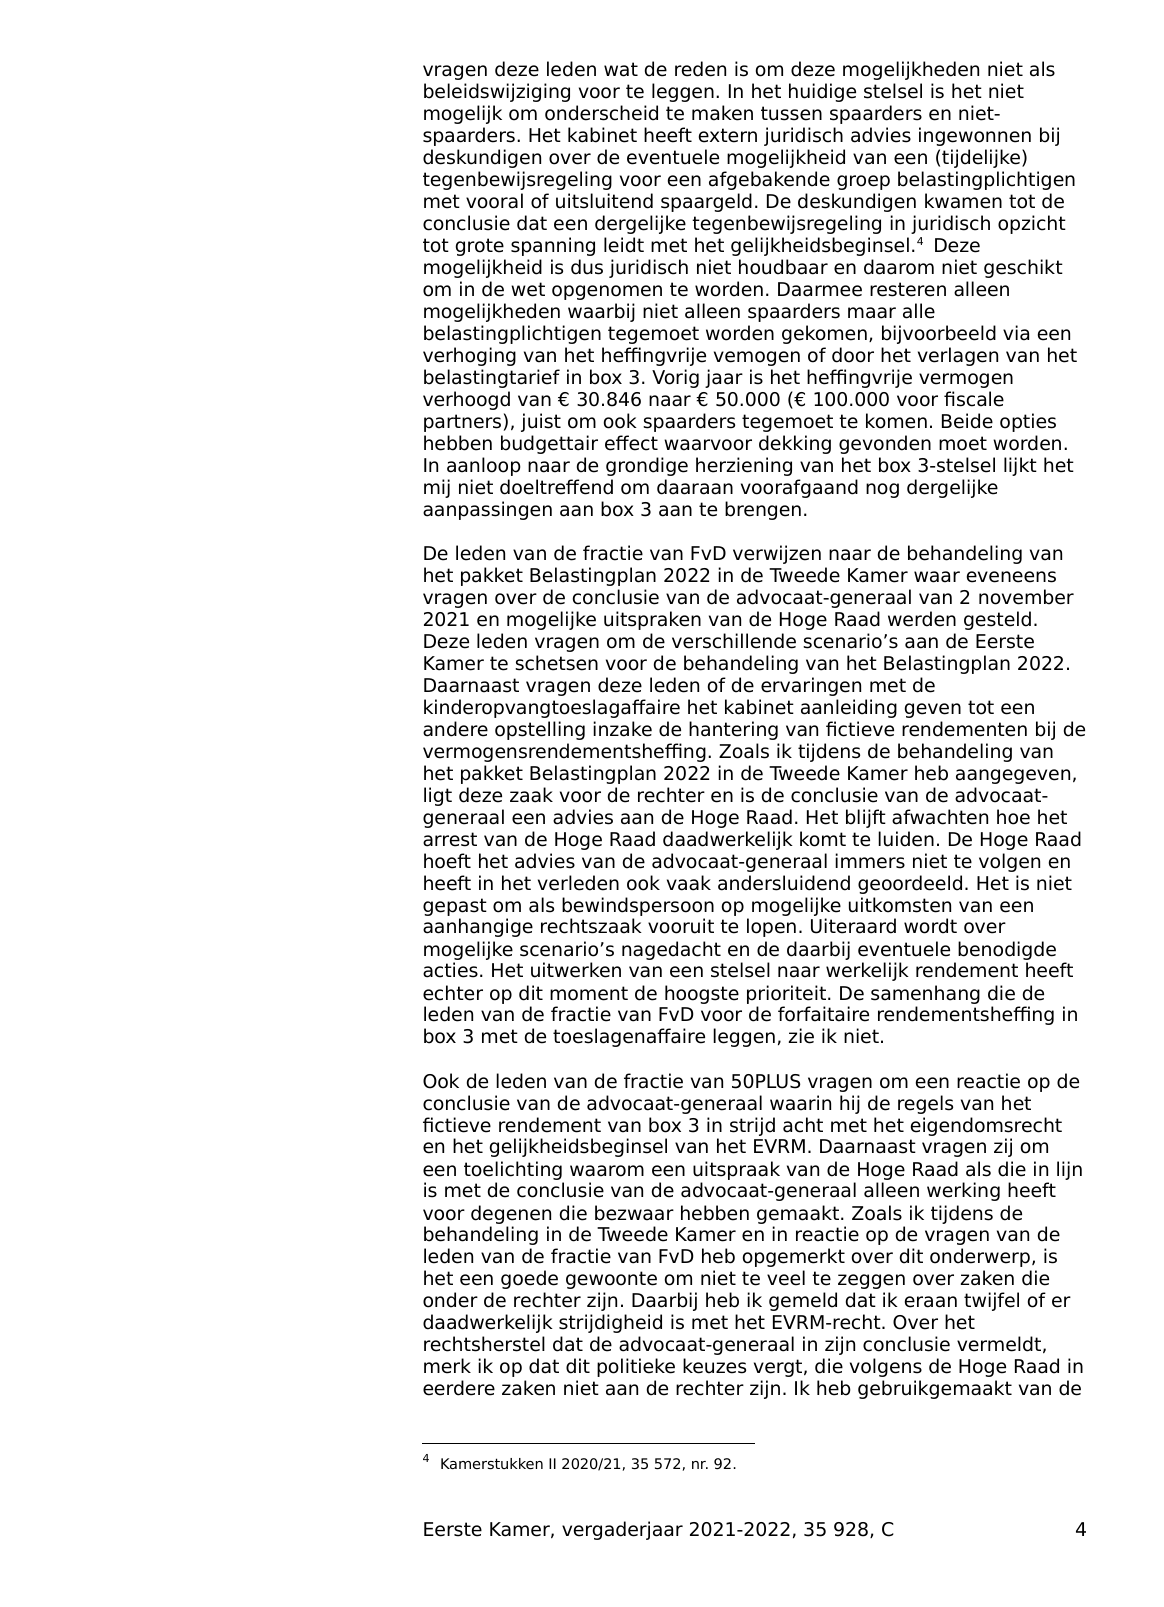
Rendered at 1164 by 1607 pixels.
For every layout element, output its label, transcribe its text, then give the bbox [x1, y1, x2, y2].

text vragen deze leden wat de reden is om deze mogelijkheden niet als beleidswijziging voor te leggen. In het huidige stelsel is het niet mogelijk om onderscheid te maken tussen spaarders en niet-spaarders. Het kabinet heeft extern juridisch advies ingewonnen bij deskundigen over de eventuele mogelijkheid van een (tijdelijke) tegenbewijsregeling voor een afgebakende groep belastingplichtigen met vooral of uitsluitend spaargeld. De deskundigen kwamen tot de conclusie dat een dergelijke tegenbewijsregeling in juridisch opzicht tot grote spanning leidt met het gelijkheidsbeginsel. Deze mogelijkheid is dus juridisch niet houdbaar en daarom niet geschikt om in de wet opgenomen te worden. Daarmee resteren alleen mogelijkheden waarbij niet alleen spaarders maar alle belastingplichtigen tegemoet worden gekomen, bijvoorbeeld via een verhoging van het heffingvrije vemogen of door het verlagen van het belastingtarief in box 3. Vorig jaar is het heffingvrije vermogen verhoogd van € 30.846 naar € 50.000 (€ 100.000 voor fiscale partners), juist om ook spaarders tegemoet te komen. Beide opties hebben budgettair effect waarvoor dekking gevonden moet worden. In aanloop naar de grondige herziening van het box 3-stelsel lijkt het mij niet doeltreffend om daaraan voorafgaand nog dergelijke aanpassingen aan box 3 aan te brengen. [422, 59, 1087, 521]
text De leden van de fractie van FvD verwijzen naar de behandeling van het pakket Belastingplan 2022 in de Tweede Kamer waar eveneens vragen over de conclusie van de advocaat-generaal van 2 november 2021 en mogelijke uitspraken van de Hoge Raad werden gesteld. Deze leden vragen om de verschillende scenario’s aan de Eerste Kamer te schetsen voor de behandeling van het Belastingplan 2022. Daarnaast vragen deze leden of de ervaringen met de kinderopvangtoeslagaffaire het kabinet aanleiding geven tot een andere opstelling inzake de hantering van fictieve rendementen bij de vermogensrendementsheffing. Zoals ik tijdens de behandeling van het pakket Belastingplan 2022 in de Tweede Kamer heb aangegeven, ligt deze zaak voor de rechter en is de conclusie van de advocaat-generaal een advies aan de Hoge Raad. Het blijft afwachten hoe het arrest van de Hoge Raad daadwerkelijk komt te luiden. De Hoge Raad hoeft het advies van de advocaat-generaal immers niet te volgen en heeft in het verleden ook vaak andersluidend geoordeeld. Het is niet gepast om als bewindspersoon op mogelijke uitkomsten van een aanhangige rechtszaak vooruit te lopen. Uiteraard wordt over mogelijke scenario’s nagedacht en de daarbij eventuele benodigde acties. Het uitwerken van een stelsel naar werkelijk rendement heeft echter op dit moment de hoogste prioriteit. De samenhang die de leden van de fractie van FvD voor de forfaitaire rendementsheffing in box 3 met de toeslagenaffaire leggen, zie ik niet. [422, 543, 1087, 1048]
text Kamerstukken II 2020/21, 35 572, nr. 92. [422, 1452, 1087, 1474]
text Ook de leden van de fractie van 50PLUS vragen om een reactie op de conclusie van de advocaat-generaal waarin hij de regels van het fictieve rendement van box 3 in strijd acht met het eigendomsrecht en het gelijkheidsbeginsel van het EVRM. Daarnaast vragen zij om een toelichting waarom een uitspraak van de Hoge Raad als die in lijn is met de conclusie van de advocaat-generaal alleen werking heeft voor degenen die bezwaar hebben gemaakt. Zoals ik tijdens de behandeling in de Tweede Kamer en in reactie op de vragen van de leden van de fractie van FvD heb opgemerkt over dit onderwerp, is het een goede gewoonte om niet te veel te zeggen over zaken die onder de rechter zijn. Daarbij heb ik gemeld dat ik eraan twijfel of er daadwerkelijk strijdigheid is met het EVRM-recht. Over het rechtsherstel dat de advocaat-generaal in zijn conclusie vermeldt, merk ik op dat dit politieke keuzes vergt, die volgens de Hoge Raad in eerdere zaken niet aan de rechter zijn. Ik heb gebruikgemaakt van de [422, 1071, 1087, 1400]
